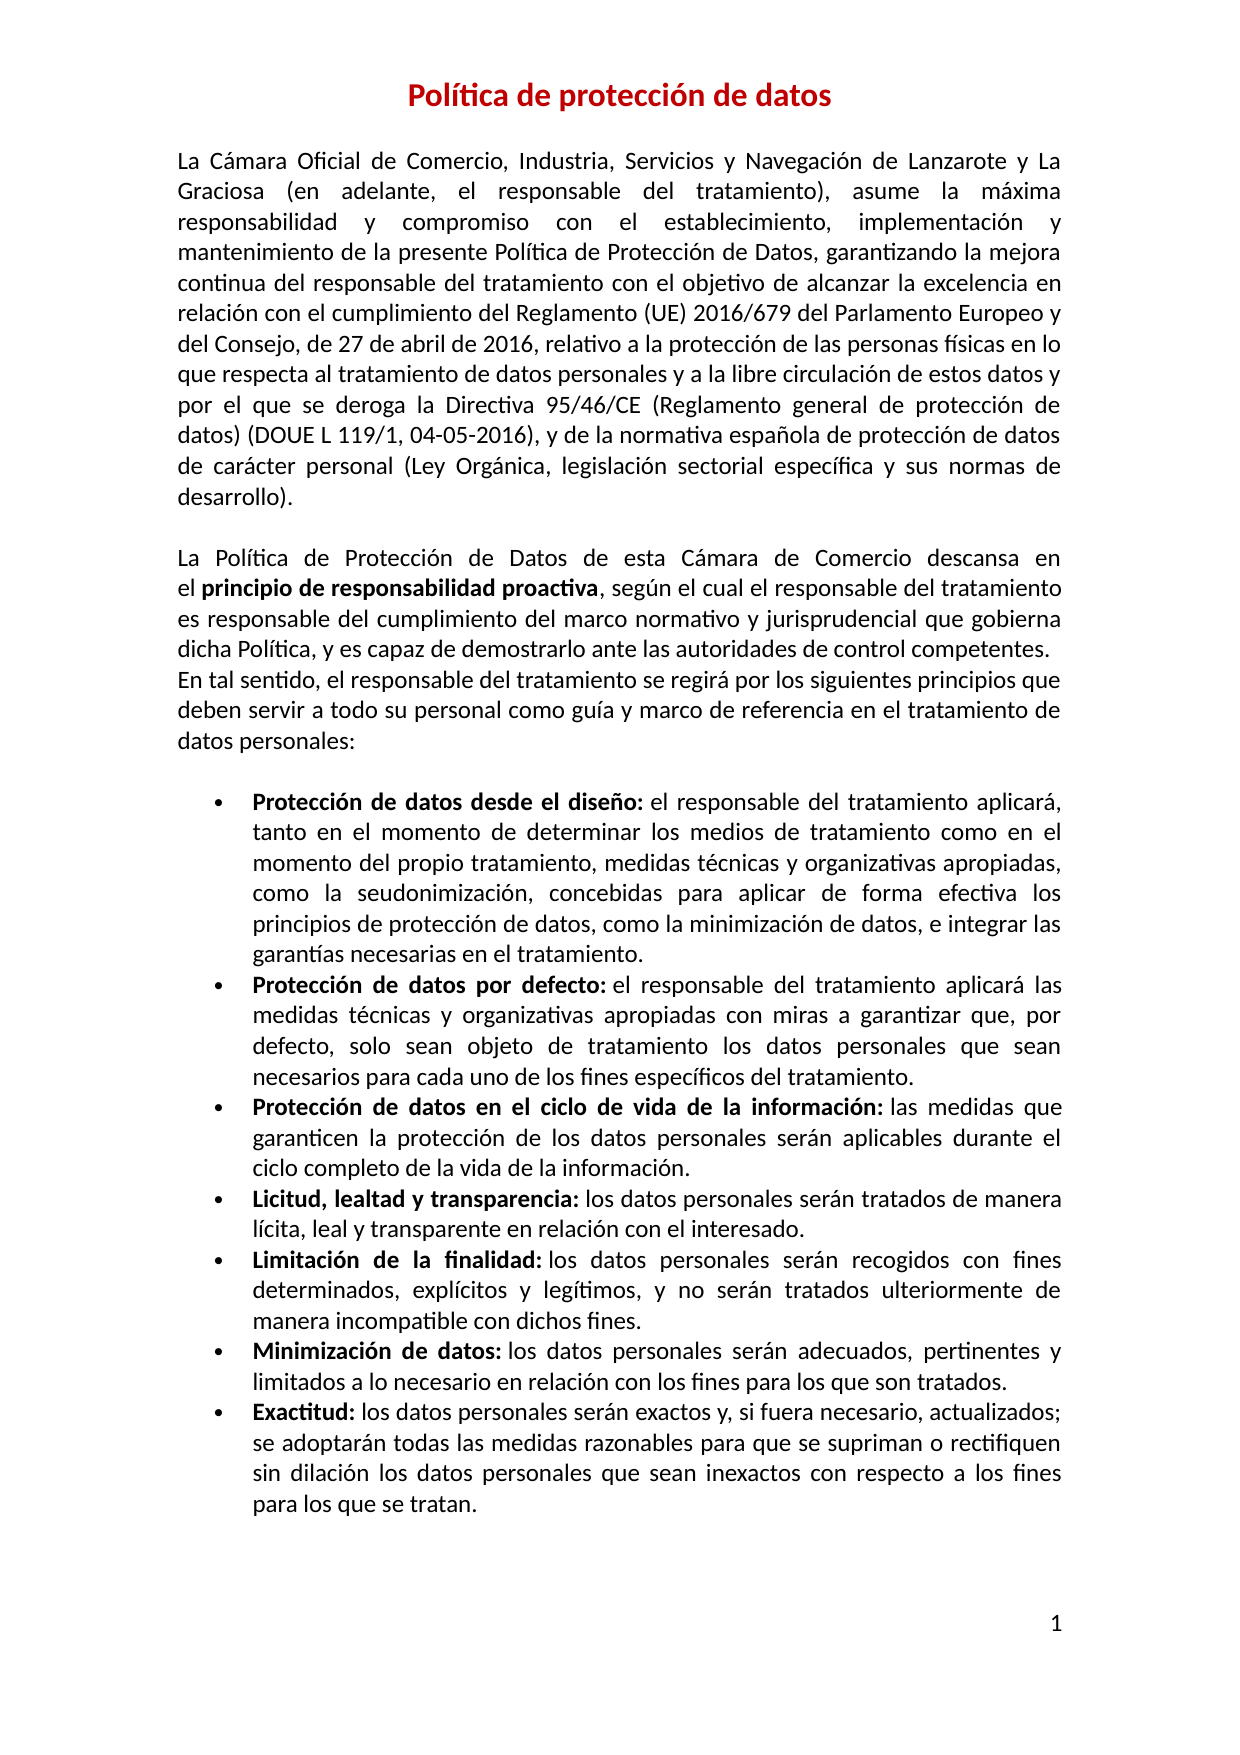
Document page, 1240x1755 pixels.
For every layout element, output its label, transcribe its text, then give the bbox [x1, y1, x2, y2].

text La Cámara Oficial de Comercio, Industria, Servicios y Navegación de Lanzarote y La Graciosa (en adelante, el responsable del tratamiento), asume la máxima responsabilidad y compromiso con el establecimiento, implementación y mantenimiento de la presente Política de Protección de Datos, garantizando la mejora continua del responsable del tratamiento con el objetivo de alcanzar la excelencia en relación con el cumplimiento del Reglamento (UE) 2016/679 del Parlamento Europeo y del Consejo, de 27 de abril de 2016, relativo a la protección de las personas físicas en lo que respecta al tratamiento de datos personales y a la libre circulación de estos datos y por el que se deroga la Directiva 95/46/CE (Reglamento general de protección de datos) (DOUE L 119/1, 04-05-2016), y de la normativa española de protección de datos de carácter personal (Ley Orgánica, legislación sectorial específica y sus normas de desarrollo). [177, 145, 1062, 511]
text Política de protección de datos [177, 74, 1062, 114]
list Licitud, lealtad y transparencia: los datos personales serán tratados de manera lícita, leal y transparente en relación con el interesado. [215, 1183, 1062, 1244]
list Minimización de datos: los datos personales serán adecuados, pertinentes y limitados a lo necesario en relación con los fines para los que son tratados. [215, 1335, 1062, 1396]
list Protección de datos por defecto: el responsable del tratamiento aplicará las medidas técnicas y organizativas apropiadas con miras a garantizar que, por defecto, solo sean objeto de tratamiento los datos personales que sean necesarios para cada uno de los fines específicos del tratamiento. [215, 969, 1062, 1091]
list Protección de datos en el ciclo de vida de la información: las medidas que garanticen la protección de los datos personales serán aplicables durante el ciclo completo de la vida de la información. [215, 1091, 1062, 1183]
list Limitación de la finalidad: los datos personales serán recogidos con fines determinados, explícitos y legítimos, y no serán tratados ulteriormente de manera incompatible con dichos fines. [215, 1244, 1062, 1335]
list Protección de datos desde el diseño: el responsable del tratamiento aplicará, tanto en el momento de determinar los medios de tratamiento como en el momento del propio tratamiento, medidas técnicas y organizativas apropiadas, como la seudonimización, concebidas para aplicar de forma efectiva los principios de protección de datos, como la minimización de datos, e integrar las garantías necesarias en el tratamiento. [215, 786, 1062, 969]
text En tal sentido, el responsable del tratamiento se regirá por los siguientes principios que deben servir a todo su personal como guía y marco de referencia en el tratamiento de datos personales: [177, 664, 1062, 755]
list Exactitud: los datos personales serán exactos y, si fuera necesario, actualizados; se adoptarán todas las medidas razonables para que se supriman o rectifiquen sin dilación los datos personales que sean inexactos con respecto a los fines para los que se tratan. [215, 1396, 1062, 1518]
text La Política de Protección de Datos de esta Cámara de Comercio descansa en el principio de responsabilidad proactiva, según el cual el responsable del tratamiento es responsable del cumplimiento del marco normativo y jurisprudencial que gobierna dicha Política, y es capaz de demostrarlo ante las autoridades de control competentes. [177, 542, 1062, 664]
